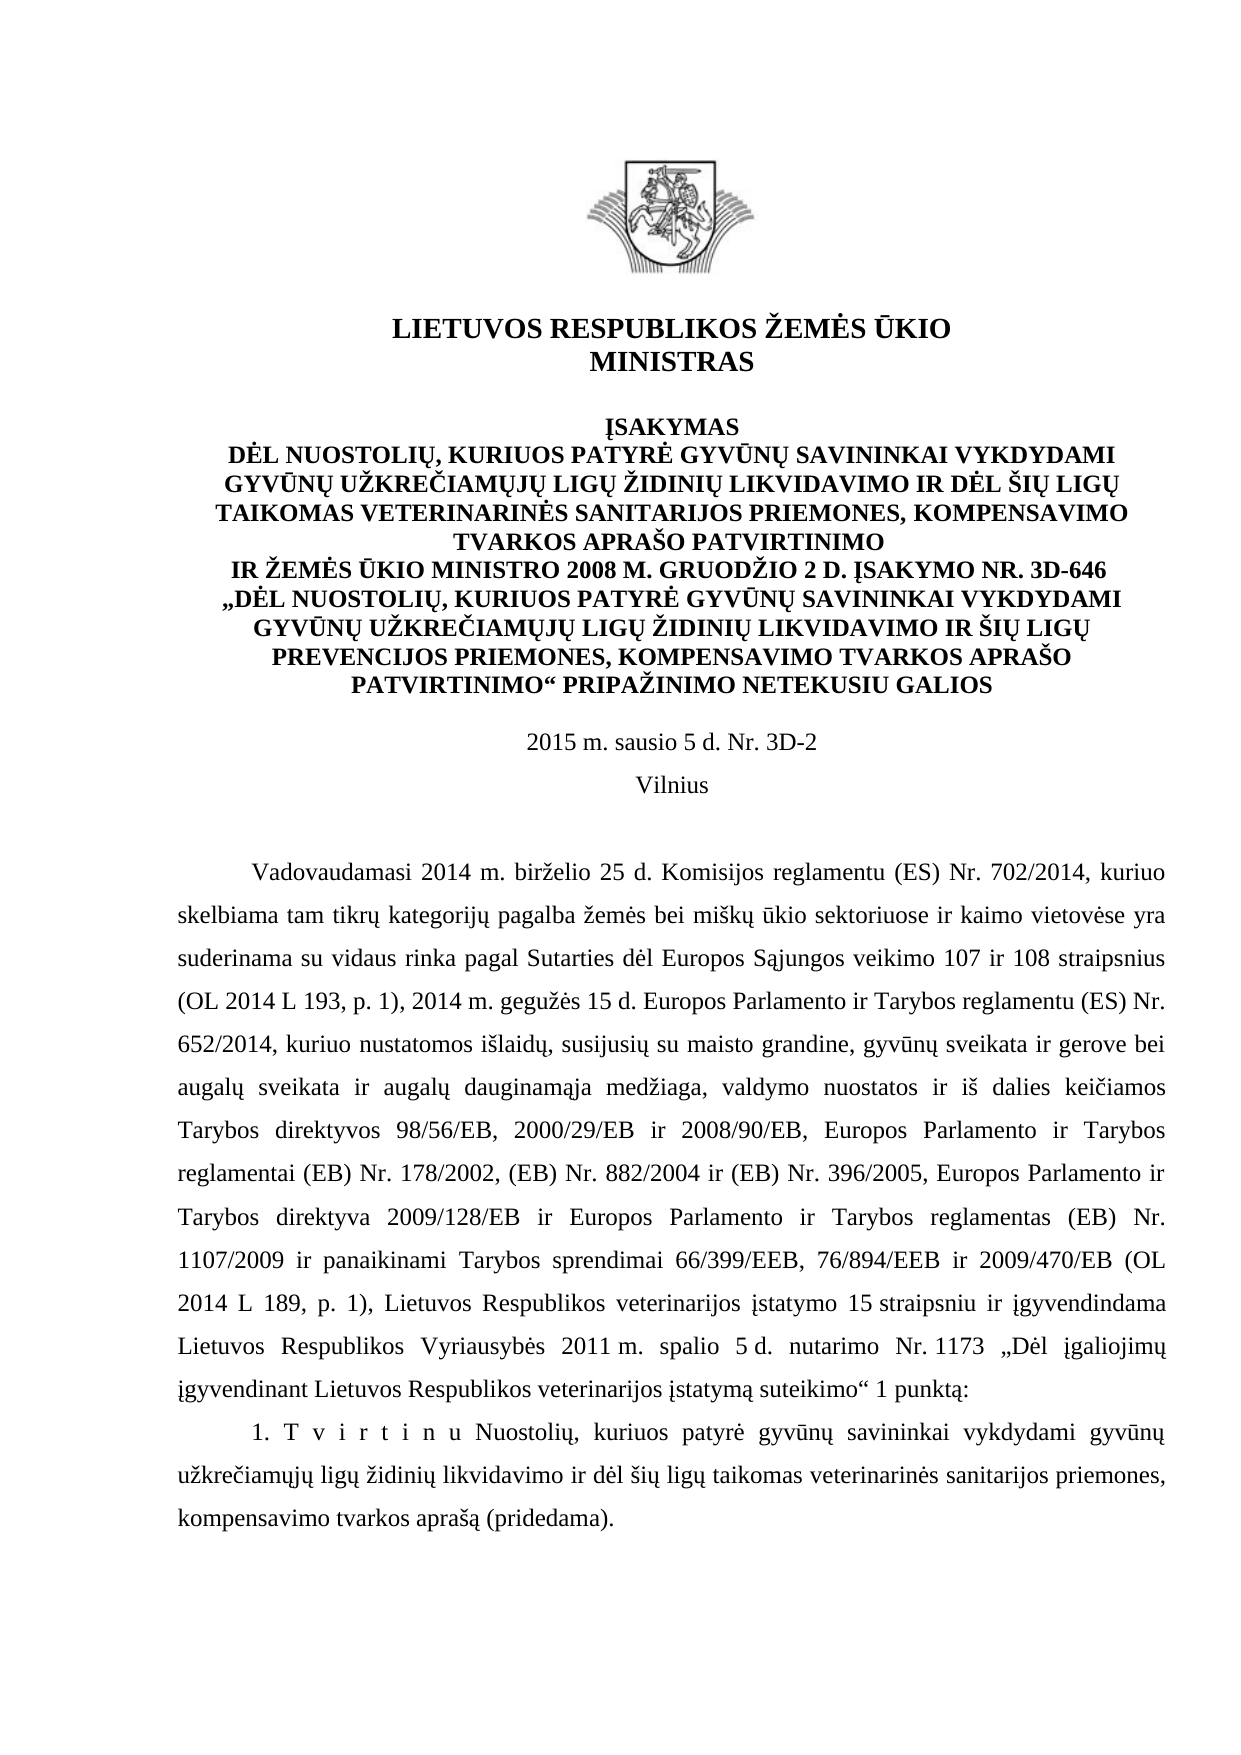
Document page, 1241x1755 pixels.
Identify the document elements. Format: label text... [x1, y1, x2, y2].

text MINISTRAS [177, 344, 1167, 378]
text Vilnius [177, 770, 1167, 799]
text DĖL NUOSTOLIŲ, KURIUOS PATYRĖ GYVŪNŲ SAVININKAI VYKDYDAMI GYVŪNŲ UŽKREČIAMŲJŲ LIGŲ ŽIDINIŲ LIKVIDAVIMO IR DĖL ŠIŲ LIGŲ TAIKOMAS VETERINARINĖS SANITARIJOS PRIEMONES, KOMPENSAVIMO TVARKOS APRAŠO PATVIRTINIMO [177, 440, 1167, 555]
text LIETUVOS RESPUBLIKOS ŽEMĖS ŪKIO [177, 311, 1167, 344]
text ĮSAKYMAS [177, 412, 1167, 440]
text ir žemės ūkio ministro 2008 m. gruodžio 2 d. įsakymo Nr. 3D-646 [177, 555, 1167, 584]
text 1. T v i r t i n u Nuostolių, kuriuos patyrė gyvūnų savininkai vykdydami gyvūnų užkrečiamųjų ligų židinių likvidavimo ir dėl šių ligų taikomas veterinarinės sanitarijos priemones, kompensavimo tvarkos aprašą (pridedama). [177, 1417, 1167, 1532]
text „Dėl Nuostolių, kuriuos patyrė gyvūnų savininkai vykdydami gyvūnų užkrečiamųjų ligų židinių likvidavimo ir šių ligų prevencijos priemones, kompensavimo tvarkos aprašo patvirtinimo“ PRIPAŽINIMO NETEKUSIU GALIOS [177, 584, 1167, 699]
text Vadovaudamasi 2014 m. birželio 25 d. Komisijos reglamentu (ES) Nr. 702/2014, kuriuo skelbiama tam tikrų kategorijų pagalba žemės bei miškų ūkio sektoriuose ir kaimo vietovėse yra suderinama su vidaus rinka pagal Sutarties dėl Europos Sąjungos veikimo 107 ir 108 straipsnius (OL 2014 L 193, p. 1), 2014 m. gegužės 15 d. Europos Parlamento ir Tarybos reglamentu (ES) Nr. 652/2014, kuriuo nustatomos išlaidų, susijusių su maisto grandine, gyvūnų sveikata ir gerove bei augalų sveikata ir augalų dauginamąja medžiaga, valdymo nuostatos ir iš dalies keičiamos Tarybos direktyvos 98/56/EB, 2000/29/EB ir 2008/90/EB, Europos Parlamento ir Tarybos reglamentai (EB) Nr. 178/2002, (EB) Nr. 882/2004 ir (EB) Nr. 396/2005, Europos Parlamento ir Tarybos direktyva 2009/128/EB ir Europos Parlamento ir Tarybos reglamentas (EB) Nr. 1107/2009 ir panaikinami Tarybos sprendimai 66/399/EEB, 76/894/EEB ir 2009/470/EB (OL 2014 L 189, p. 1), Lietuvos Respublikos veterinarijos įstatymo 15 straipsniu ir įgyvendindama Lietuvos Respublikos Vyriausybės 2011 m. spalio 5 d. nutarimo Nr. 1173 „Dėl įgaliojimų įgyvendinant Lietuvos Respublikos veterinarijos įstatymą suteikimo“ 1 punktą: [177, 857, 1167, 1403]
text 2015 m. sausio 5 d. Nr. 3D-2 [177, 727, 1167, 756]
